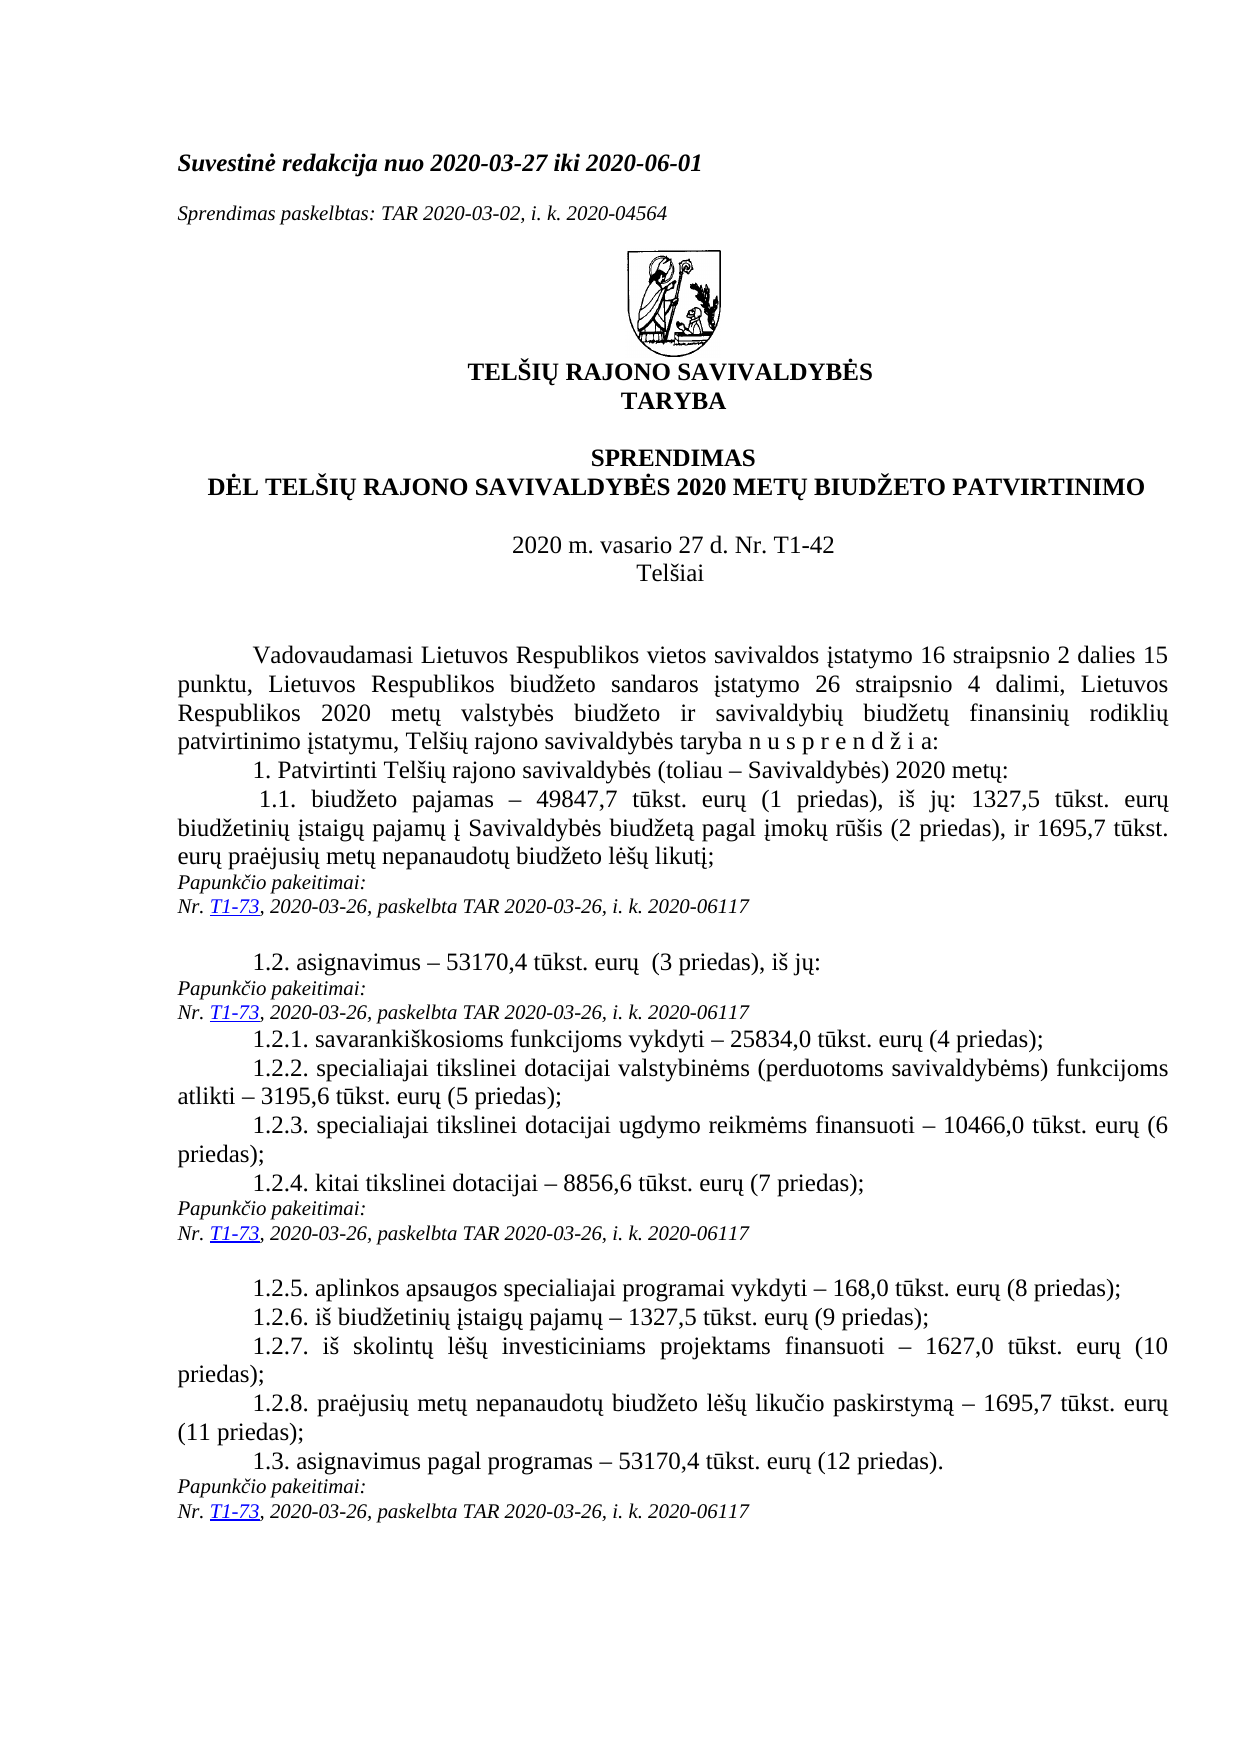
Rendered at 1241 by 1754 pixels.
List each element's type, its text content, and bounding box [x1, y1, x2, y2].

text 1.2.6. iš biudžetinių įstaigų pajamų – 1327,5 tūkst. eurų (9 priedas); [177, 1302, 1169, 1331]
text TELŠIŲ RAJONO SAVIVALDYBĖS [177, 357, 1169, 386]
text SPRENDIMAS [177, 443, 1169, 472]
text Nr. T1-73, 2020-03-26, paskelbta TAR 2020-03-26, i. k. 2020-06117 [177, 1498, 1169, 1523]
text 1.2.3. specialiajai tikslinei dotacijai ugdymo reikmėms finansuoti – 10466,0 tūkst. eurų (6 priedas); [177, 1110, 1169, 1168]
text 1.3. asignavimus pagal programas – 53170,4 tūkst. eurų (12 priedas). [177, 1446, 1169, 1474]
text Nr. T1-73, 2020-03-26, paskelbta TAR 2020-03-26, i. k. 2020-06117 [177, 894, 1169, 918]
text 1.2.7. iš skolintų lėšų investiciniams projektams finansuoti – 1627,0 tūkst. eurų (10 priedas); [177, 1331, 1169, 1388]
text 1.2.2. specialiajai tikslinei dotacijai valstybinėms (perduotoms savivaldybėms) funkcijoms atlikti – 3195,6 tūkst. eurų (5 priedas); [177, 1053, 1169, 1110]
text 1.2. asignavimus – 53170,4 tūkst. eurų (3 priedas), iš jų: [177, 947, 1169, 976]
text 1. Patvirtinti Telšių rajono savivaldybės (toliau – Savivaldybės) 2020 metų: [177, 755, 1169, 784]
text 2020 m. vasario 27 d. Nr. T1-42 [177, 530, 1169, 558]
text Papunkčio pakeitimai: [177, 976, 1169, 1000]
text 1.2.8. praėjusių metų nepanaudotų biudžeto lėšų likučio paskirstymą – 1695,7 tūkst. eurų (11 priedas); [177, 1388, 1169, 1446]
text TARYBA [177, 386, 1169, 415]
text DĖL TELŠIŲ RAJONO SAVIVALDYBĖS 2020 METŲ BIUDŽETO PATVIRTINIMO [177, 472, 1169, 501]
text Telšiai [177, 558, 1169, 587]
text 1.2.4. kitai tikslinei dotacijai – 8856,6 tūkst. eurų (7 priedas); [177, 1168, 1169, 1196]
text 1.1. biudžeto pajamas – 49847,7 tūkst. eurų (1 priedas), iš jų: 1327,5 tūkst. eurų biudžetinių įstaigų pajamų į Savivaldybės biudžetą pagal įmokų rūšis (2 priedas), ir 1695,7 tūkst. eurų praėjusių metų nepanaudotų biudžeto lėšų likutį; [177, 784, 1169, 870]
text Sprendimas paskelbtas: TAR 2020-03-02, i. k. 2020-04564 [177, 201, 1169, 224]
text Nr. T1-73, 2020-03-26, paskelbta TAR 2020-03-26, i. k. 2020-06117 [177, 1000, 1169, 1024]
text Papunkčio pakeitimai: [177, 870, 1169, 894]
text 1.2.5. aplinkos apsaugos specialiajai programai vykdyti – 168,0 tūkst. eurų (8 priedas); [177, 1273, 1169, 1302]
text Nr. T1-73, 2020-03-26, paskelbta TAR 2020-03-26, i. k. 2020-06117 [177, 1220, 1169, 1244]
text Papunkčio pakeitimai: [177, 1196, 1169, 1220]
text Suvestinė redakcija nuo 2020-03-27 iki 2020-06-01 [177, 148, 1169, 176]
text Papunkčio pakeitimai: [177, 1474, 1169, 1498]
text Vadovaudamasi Lietuvos Respublikos vietos savivaldos įstatymo 16 straipsnio 2 dalies 15 punktu, Lietuvos Respublikos biudžeto sandaros įstatymo 26 straipsnio 4 dalimi, Lietuvos Respublikos 2020 metų valstybės biudžeto ir savivaldybių biudžetų finansinių rodiklių patvirtinimo įstatymu, Telšių rajono savivaldybės taryba nusprendžia: [177, 640, 1169, 755]
text 1.2.1. savarankiškosioms funkcijoms vykdyti – 25834,0 tūkst. eurų (4 priedas); [177, 1024, 1169, 1053]
